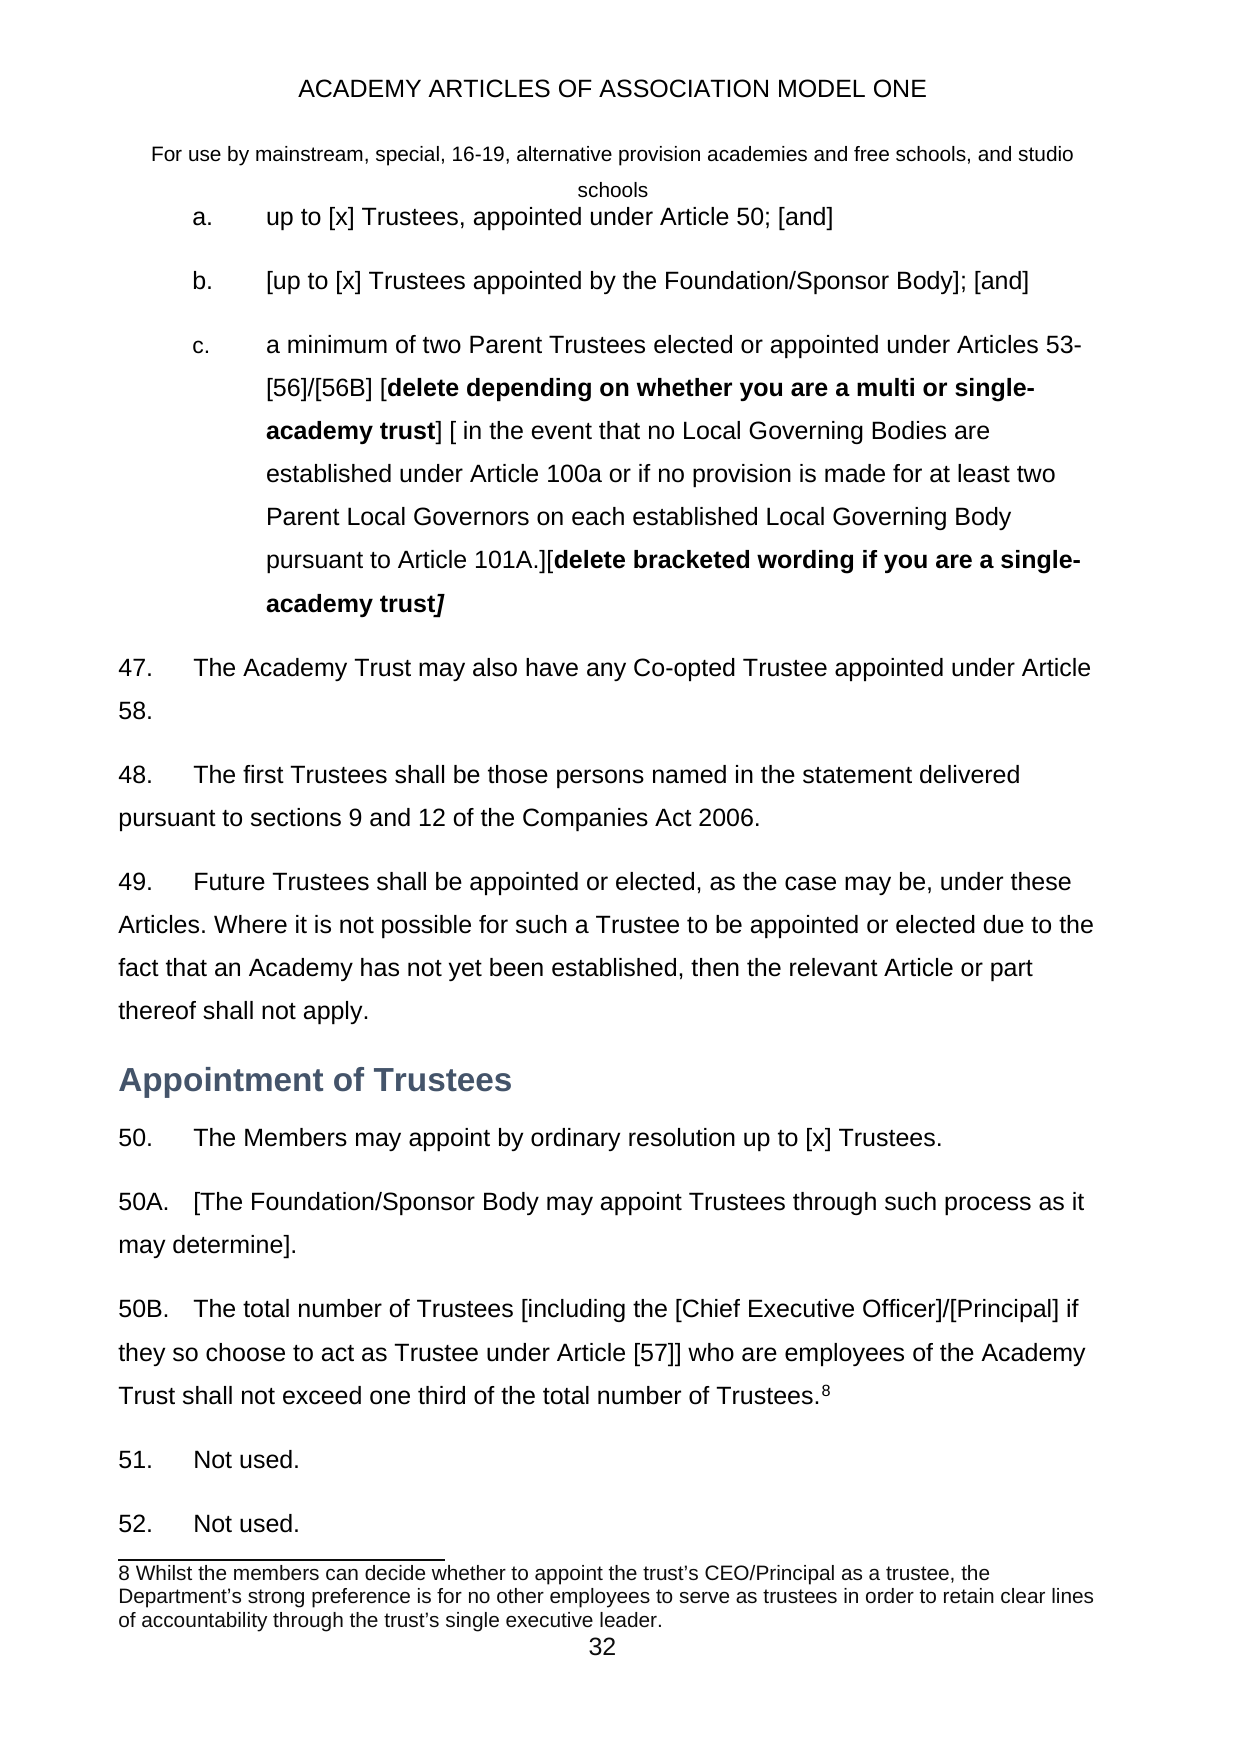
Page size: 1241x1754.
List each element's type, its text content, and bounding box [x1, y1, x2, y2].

text 50. The Members may appoint by ordinary resolution up to [x] Trustees. [118, 1123, 1107, 1152]
list a minimum of two Parent Trustees elected or appointed under Articles 53-[56]/[56B] [delete depending on whether you are a multi or single-academy trust] [ in the event that no Local Governing Bodies are established under Article 100a or if no provision is made for at least two Parent Local Governors on each established Local Governing Body pursuant to Article 101A.][delete bracketed wording if you are a single-academy trust] [192, 330, 1107, 617]
text 50A. [The Foundation/Sponsor Body may appoint Trustees through such process as it may determine]. [118, 1187, 1107, 1259]
text Whilst the members can decide whether to appoint the trust’s CEO/Principal as a trustee, the Department’s strong preference is for no other employees to serve as trustees in order to retain clear lines of accountability through the trust’s single executive leader. [118, 1560, 1107, 1632]
text 51. Not used. [118, 1445, 1107, 1473]
text 47. The Academy Trust may also have any Co-opted Trustee appointed under Article 58. [118, 652, 1107, 724]
text 49. Future Trustees shall be appointed or elected, as the case may be, under these Articles. Where it is not possible for such a Trustee to be appointed or elected due to the fact that an Academy has not yet been established, then the relevant Article or part thereof shall not apply. [118, 867, 1107, 1025]
list [up to [x] Trustees appointed by the Foundation/Sponsor Body]; [and] [192, 266, 1107, 294]
text 52. Not used. [118, 1509, 1107, 1537]
text 50B. The total number of Trustees [including the [Chief Executive Officer]/[Principal] if they so choose to act as Trustee under Article [57]] who are employees of the Academy Trust shall not exceed one third of the total number of Trustees. [118, 1294, 1107, 1409]
subtitle Appointment of Trustees [118, 1060, 1107, 1098]
list up to [x] Trustees, appointed under Article 50; [and] [192, 202, 1107, 231]
text 48. The first Trustees shall be those persons named in the statement delivered pursuant to sections 9 and 12 of the Companies Act 2006. [118, 759, 1107, 831]
